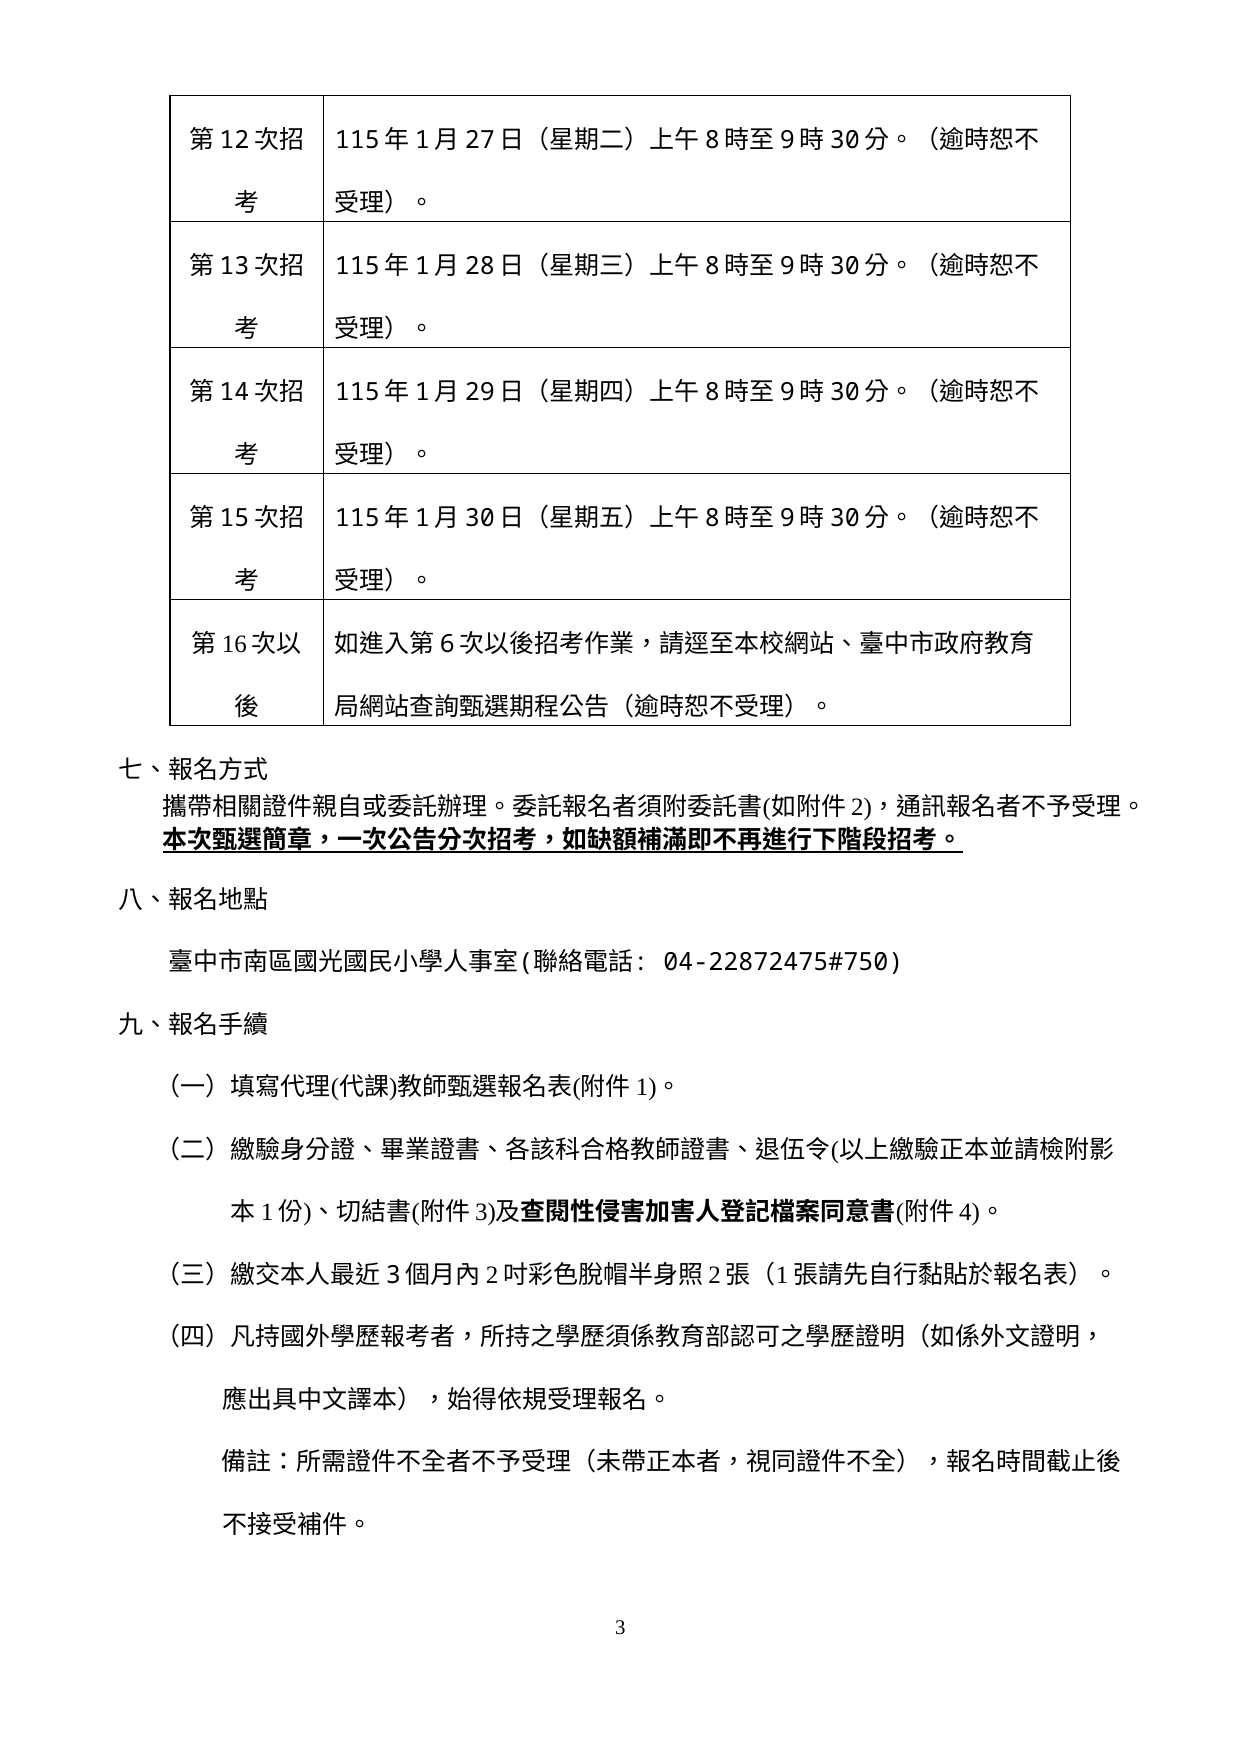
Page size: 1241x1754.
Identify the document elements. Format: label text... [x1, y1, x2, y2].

text 九、報名手續 [118, 981, 1122, 1043]
table_cell 115年1月27日（星期二）上午8時至9時30分。（逾時恕不受理）。 [324, 96, 1070, 221]
table_cell 115年1月28日（星期三）上午8時至9時30分。（逾時恕不受理）。 [324, 222, 1070, 347]
text 八、報名地點 臺中市南區國光國民小學人事室(聯絡電話: 04-22872475#750) [118, 856, 1122, 981]
text （四）凡持國外學歷報考者，所持之學歷須係教育部認可之學歷證明（如係外文證明，應出具中文譯本），始得依規受理報名。 [156, 1293, 1122, 1418]
table_cell 第16次以後 [171, 600, 323, 725]
table_cell 第12次招考 [171, 96, 323, 221]
text （三）繳交本人最近3個月內2吋彩色脫帽半身照2張（1張請先自行黏貼於報名表）。 [156, 1231, 1122, 1293]
table_cell 115年1月29日（星期四）上午8時至9時30分。（逾時恕不受理）。 [324, 348, 1070, 473]
text 備註：所需證件不全者不予受理（未帶正本者，視同證件不全），報名時間截止後不接受補件。 [222, 1418, 1122, 1543]
table_cell 第14次招考 [171, 348, 323, 473]
table_cell 如進入第6次以後招考作業，請逕至本校網站、臺中市政府教育局網站查詢甄選期程公告（逾時恕不受理）。 [324, 600, 1070, 725]
table_cell 第15次招考 [171, 474, 323, 599]
text 七、報名方式 [118, 726, 1122, 789]
text （二）繳驗身分證、畢業證書、各該科合格教師證書、退伍令(以上繳驗正本並請檢附影本1份)、切結書(附件3)及查閱性侵害加害人登記檔案同意書(附件4)。 [156, 1106, 1122, 1231]
text （一）填寫代理(代課)教師甄選報名表(附件1)。 [118, 1043, 1122, 1106]
text 攜帶相關證件親自或委託辦理。委託報名者須附委託書(如附件2)，通訊報名者不予受理。本次甄選簡章，一次公告分次招考，如缺額補滿即不再進行下階段招考。 [162, 789, 1122, 856]
table_cell 第13次招考 [171, 222, 323, 347]
table_cell 115年1月30日（星期五）上午8時至9時30分。（逾時恕不受理）。 [324, 474, 1070, 599]
